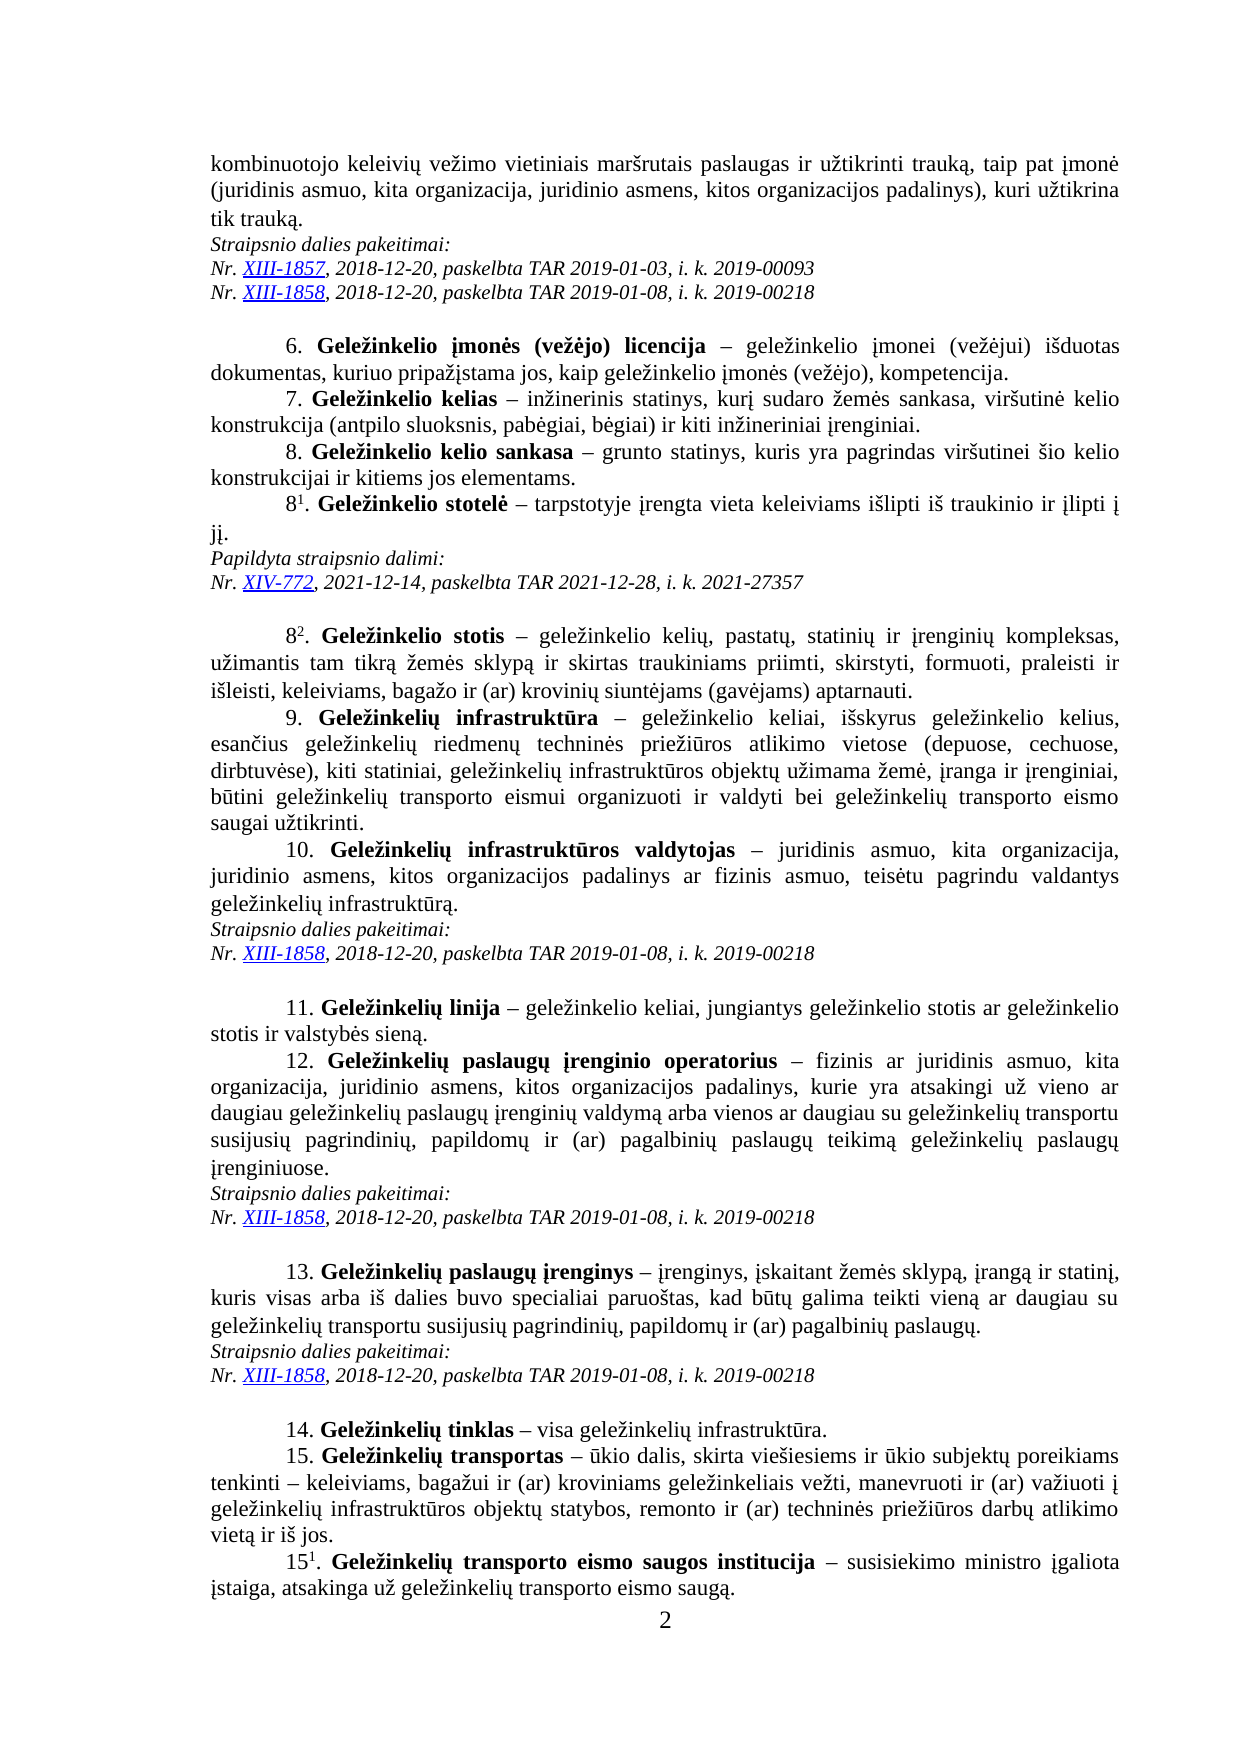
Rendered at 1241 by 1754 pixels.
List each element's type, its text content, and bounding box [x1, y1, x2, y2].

text Nr. XIII-1857, 2018-12-20, paskelbta TAR 2019-01-03, i. k. 2019-00093 [210, 256, 1120, 279]
text 151. Geležinkelių transporto eismo saugos institucija – susisiekimo ministro įgaliota įstaiga, atsakinga už geležinkelių transporto eismo saugą. [210, 1548, 1120, 1601]
text 8. Geležinkelio kelio sankasa – grunto statinys, kuris yra pagrindas viršutinei šio kelio konstrukcijai ir kitiems jos elementams. [210, 438, 1120, 491]
text 9. Geležinkelių infrastruktūra – geležinkelio keliai, išskyrus geležinkelio kelius, esančius geležinkelių riedmenų techninės priežiūros atlikimo vietose (depuose, cechuose, dirbtuvėse), kiti statiniai, geležinkelių infrastruktūros objektų užimama žemė, įranga ir įrenginiai, būtini geležinkelių transporto eismui organizuoti ir valdyti bei geležinkelių transporto eismo saugai užtikrinti. [210, 704, 1120, 836]
text Nr. XIII-1858, 2018-12-20, paskelbta TAR 2019-01-08, i. k. 2019-00218 [210, 1363, 1120, 1387]
text Nr. XIII-1858, 2018-12-20, paskelbta TAR 2019-01-08, i. k. 2019-00218 [210, 1205, 1120, 1229]
text 7. Geležinkelio kelias – inžinerinis statinys, kurį sudaro žemės sankasa, viršutinė kelio konstrukcija (antpilo sluoksnis, pabėgiai, bėgiai) ir kiti inžineriniai įrenginiai. [210, 385, 1120, 438]
text Nr. XIII-1858, 2018-12-20, paskelbta TAR 2019-01-08, i. k. 2019-00218 [210, 941, 1120, 965]
text 82. Geležinkelio stotis – geležinkelio kelių, pastatų, statinių ir įrenginių kompleksas, užimantis tam tikrą žemės sklypą ir skirtas traukiniams priimti, skirstyti, formuoti, praleisti ir išleisti, keleiviams, bagažo ir (ar) krovinių siuntėjams (gavėjams) aptarnauti. [210, 622, 1120, 704]
text 15. Geležinkelių transportas – ūkio dalis, skirta viešiesiems ir ūkio subjektų poreikiams tenkinti – keleiviams, bagažui ir (ar) kroviniams geležinkeliais vežti, manevruoti ir (ar) važiuoti į geležinkelių infrastruktūros objektų statybos, remonto ir (ar) techninės priežiūros darbų atlikimo vietą ir iš jos. [210, 1442, 1120, 1548]
text kombinuotojo keleivių vežimo vietiniais maršrutais paslaugas ir užtikrinti trauką, taip pat įmonė (juridinis asmuo, kita organizacija, juridinio asmens, kitos organizacijos padalinys), kuri užtikrina tik trauką. [210, 150, 1120, 231]
text 6. Geležinkelio įmonės (vežėjo) licencija – geležinkelio įmonei (vežėjui) išduotas dokumentas, kuriuo pripažįstama jos, kaip geležinkelio įmonės (vežėjo), kompetencija. [210, 332, 1120, 385]
text Straipsnio dalies pakeitimai: [210, 1181, 1120, 1205]
text 13. Geležinkelių paslaugų įrenginys – įrenginys, įskaitant žemės sklypą, įrangą ir statinį, kuris visas arba iš dalies buvo specialiai paruoštas, kad būtų galima teikti vieną ar daugiau su geležinkelių transportu susijusių pagrindinių, papildomų ir (ar) pagalbinių paslaugų. [210, 1258, 1120, 1339]
text 10. Geležinkelių infrastruktūros valdytojas – juridinis asmuo, kita organizacija, juridinio asmens, kitos organizacijos padalinys ar fizinis asmuo, teisėtu pagrindu valdantys geležinkelių infrastruktūrą. [210, 836, 1120, 917]
text Nr. XIII-1858, 2018-12-20, paskelbta TAR 2019-01-08, i. k. 2019-00218 [210, 279, 1120, 304]
text 12. Geležinkelių paslaugų įrenginio operatorius – fizinis ar juridinis asmuo, kita organizacija, juridinio asmens, kitos organizacijos padalinys, kurie yra atsakingi už vieno ar daugiau geležinkelių paslaugų įrenginių valdymą arba vienos ar daugiau su geležinkelių transportu susijusių pagrindinių, papildomų ir (ar) pagalbinių paslaugų teikimą geležinkelių paslaugų įrenginiuose. [210, 1047, 1120, 1181]
text Straipsnio dalies pakeitimai: [210, 917, 1120, 941]
text 14. Geležinkelių tinklas – visa geležinkelių infrastruktūra. [210, 1416, 1120, 1442]
text Straipsnio dalies pakeitimai: [210, 231, 1120, 256]
text 11. Geležinkelių linija – geležinkelio keliai, jungiantys geležinkelio stotis ar geležinkelio stotis ir valstybės sieną. [210, 994, 1120, 1047]
text Nr. XIV-772, 2021-12-14, paskelbta TAR 2021-12-28, i. k. 2021-27357 [210, 570, 1120, 594]
text Straipsnio dalies pakeitimai: [210, 1339, 1120, 1363]
text 81. Geležinkelio stotelė – tarpstotyje įrengta vieta keleiviams išlipti iš traukinio ir įlipti į jį. [210, 491, 1120, 546]
text Papildyta straipsnio dalimi: [210, 546, 1120, 570]
